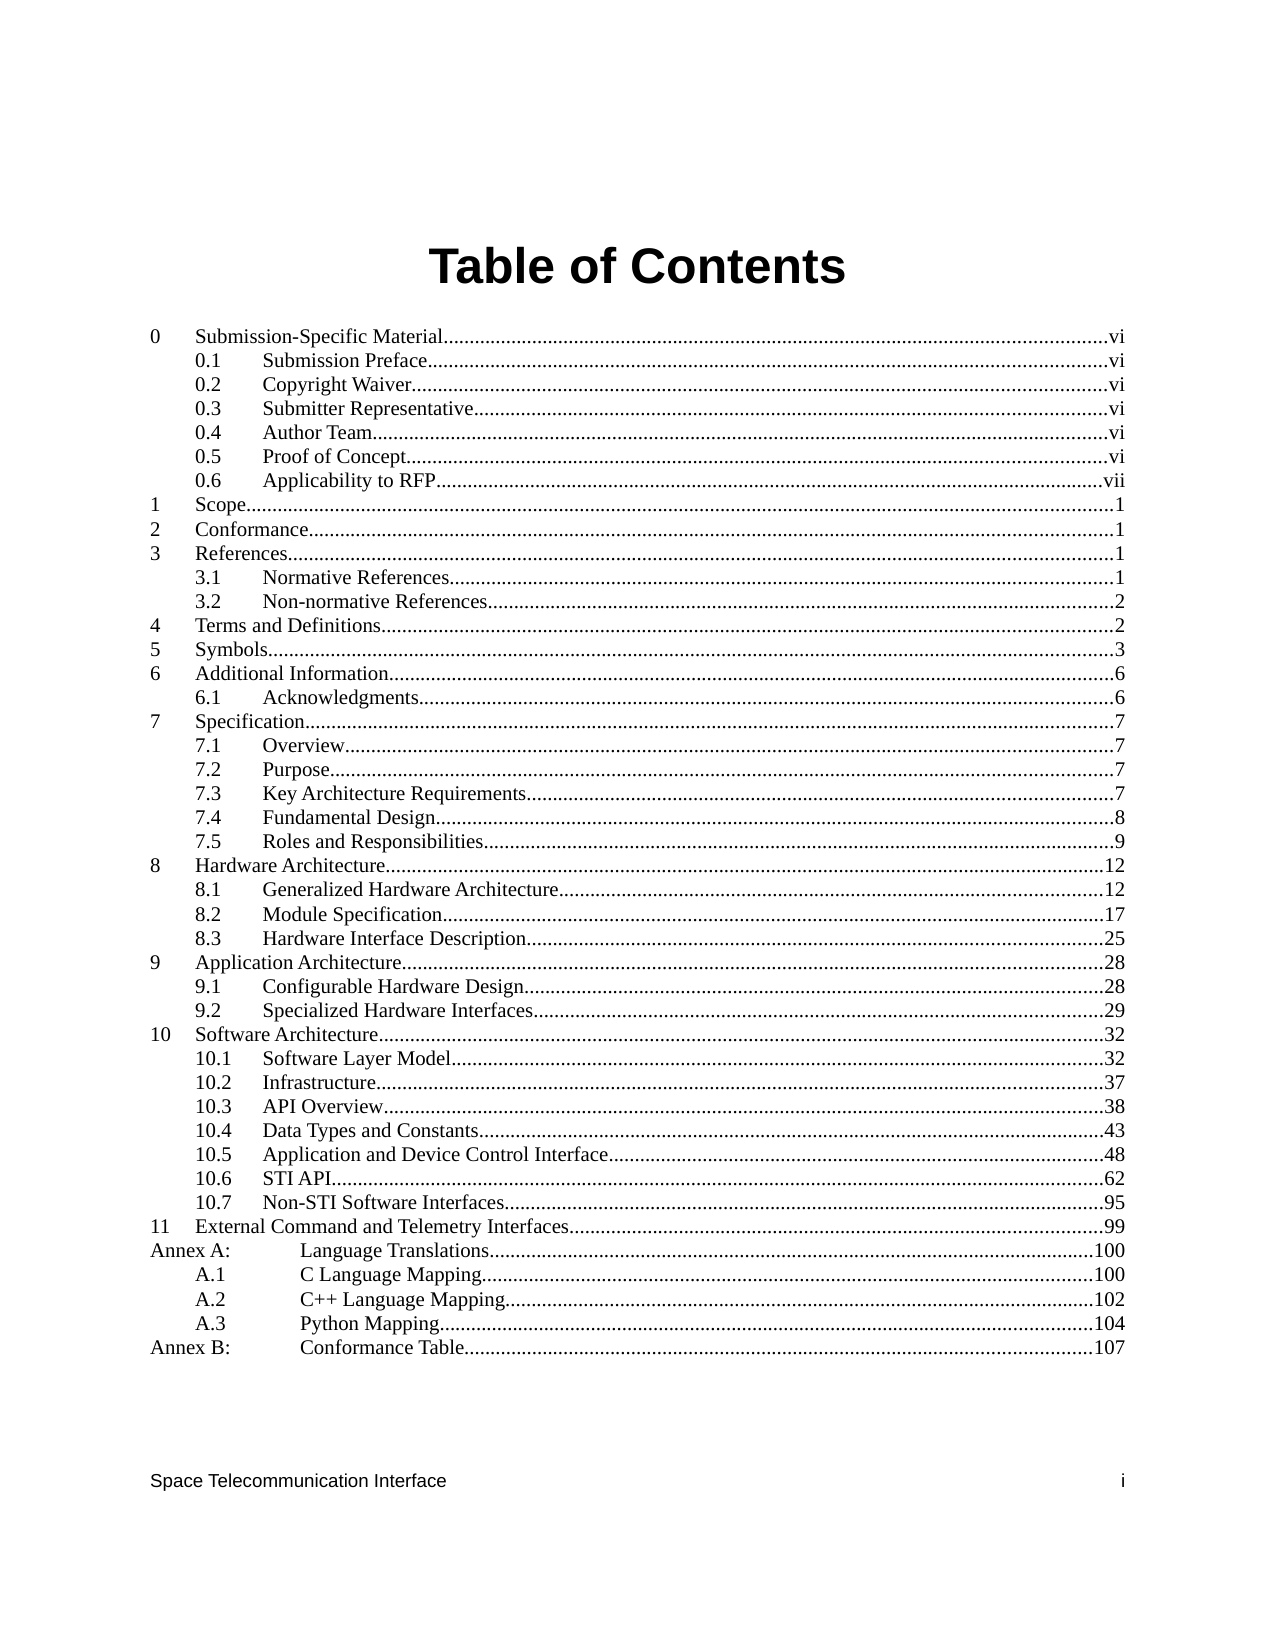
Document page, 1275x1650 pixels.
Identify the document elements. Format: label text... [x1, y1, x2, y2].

text 10 Software Architecture 32 [150, 1022, 1125, 1046]
text 8.1 Generalized Hardware Architecture 12 [150, 877, 1125, 901]
text 4 Terms and Definitions 2 [150, 613, 1125, 637]
text 7.5 Roles and Responsibilities 9 [150, 829, 1125, 853]
text 7.1 Overview 7 [150, 733, 1125, 757]
text 7.3 Key Architecture Requirements 7 [150, 781, 1125, 805]
text 6 Additional Information 6 [150, 661, 1125, 685]
text 7 Specification 7 [150, 709, 1125, 733]
text 8 Hardware Architecture 12 [150, 853, 1125, 877]
text A.2 C++ Language Mapping 102 [150, 1286, 1125, 1311]
text A.1 C Language Mapping 100 [150, 1262, 1125, 1286]
text 10.2 Infrastructure 37 [150, 1070, 1125, 1094]
text 1 Scope 1 [150, 492, 1125, 516]
text 7.2 Purpose 7 [150, 757, 1125, 781]
text 10.7 Non-STI Software Interfaces 95 [150, 1190, 1125, 1214]
text 3.2 Non-normative References 2 [150, 589, 1125, 613]
text 10.6 STI API 62 [150, 1166, 1125, 1190]
text 3.1 Normative References 1 [150, 564, 1125, 589]
text 11 External Command and Telemetry Interfaces 99 [150, 1214, 1125, 1238]
text 2 Conformance 1 [150, 516, 1125, 541]
text 3 References 1 [150, 541, 1125, 564]
text 8.2 Module Specification 17 [150, 901, 1125, 926]
text 9 Application Architecture 28 [150, 949, 1125, 974]
text 9.1 Configurable Hardware Design 28 [150, 974, 1125, 998]
text 0.6 Applicability to RFP vii [150, 468, 1125, 492]
text 8.3 Hardware Interface Description 25 [150, 926, 1125, 949]
text 0.2 Copyright Waiver vi [150, 372, 1125, 396]
text 0.3 Submitter Representative vi [150, 396, 1125, 420]
text 7.4 Fundamental Design 8 [150, 805, 1125, 829]
text Annex A: Language Translations 100 [150, 1238, 1125, 1262]
text 10.4 Data Types and Constants 43 [150, 1118, 1125, 1142]
text 6.1 Acknowledgments 6 [150, 685, 1125, 709]
title Table of Contents [150, 236, 1125, 294]
text 10.5 Application and Device Control Interface 48 [150, 1142, 1125, 1166]
text 5 Symbols 3 [150, 637, 1125, 661]
text 10.3 API Overview 38 [150, 1094, 1125, 1118]
text 0 Submission-Specific Material vi [150, 324, 1125, 348]
text 0.5 Proof of Concept vi [150, 444, 1125, 468]
text 0.4 Author Team vi [150, 420, 1125, 444]
text Annex B: Conformance Table 107 [150, 1334, 1125, 1359]
text 10.1 Software Layer Model 32 [150, 1046, 1125, 1070]
text 0.1 Submission Preface vi [150, 348, 1125, 372]
text 9.2 Specialized Hardware Interfaces 29 [150, 998, 1125, 1022]
text A.3 Python Mapping 104 [150, 1311, 1125, 1334]
